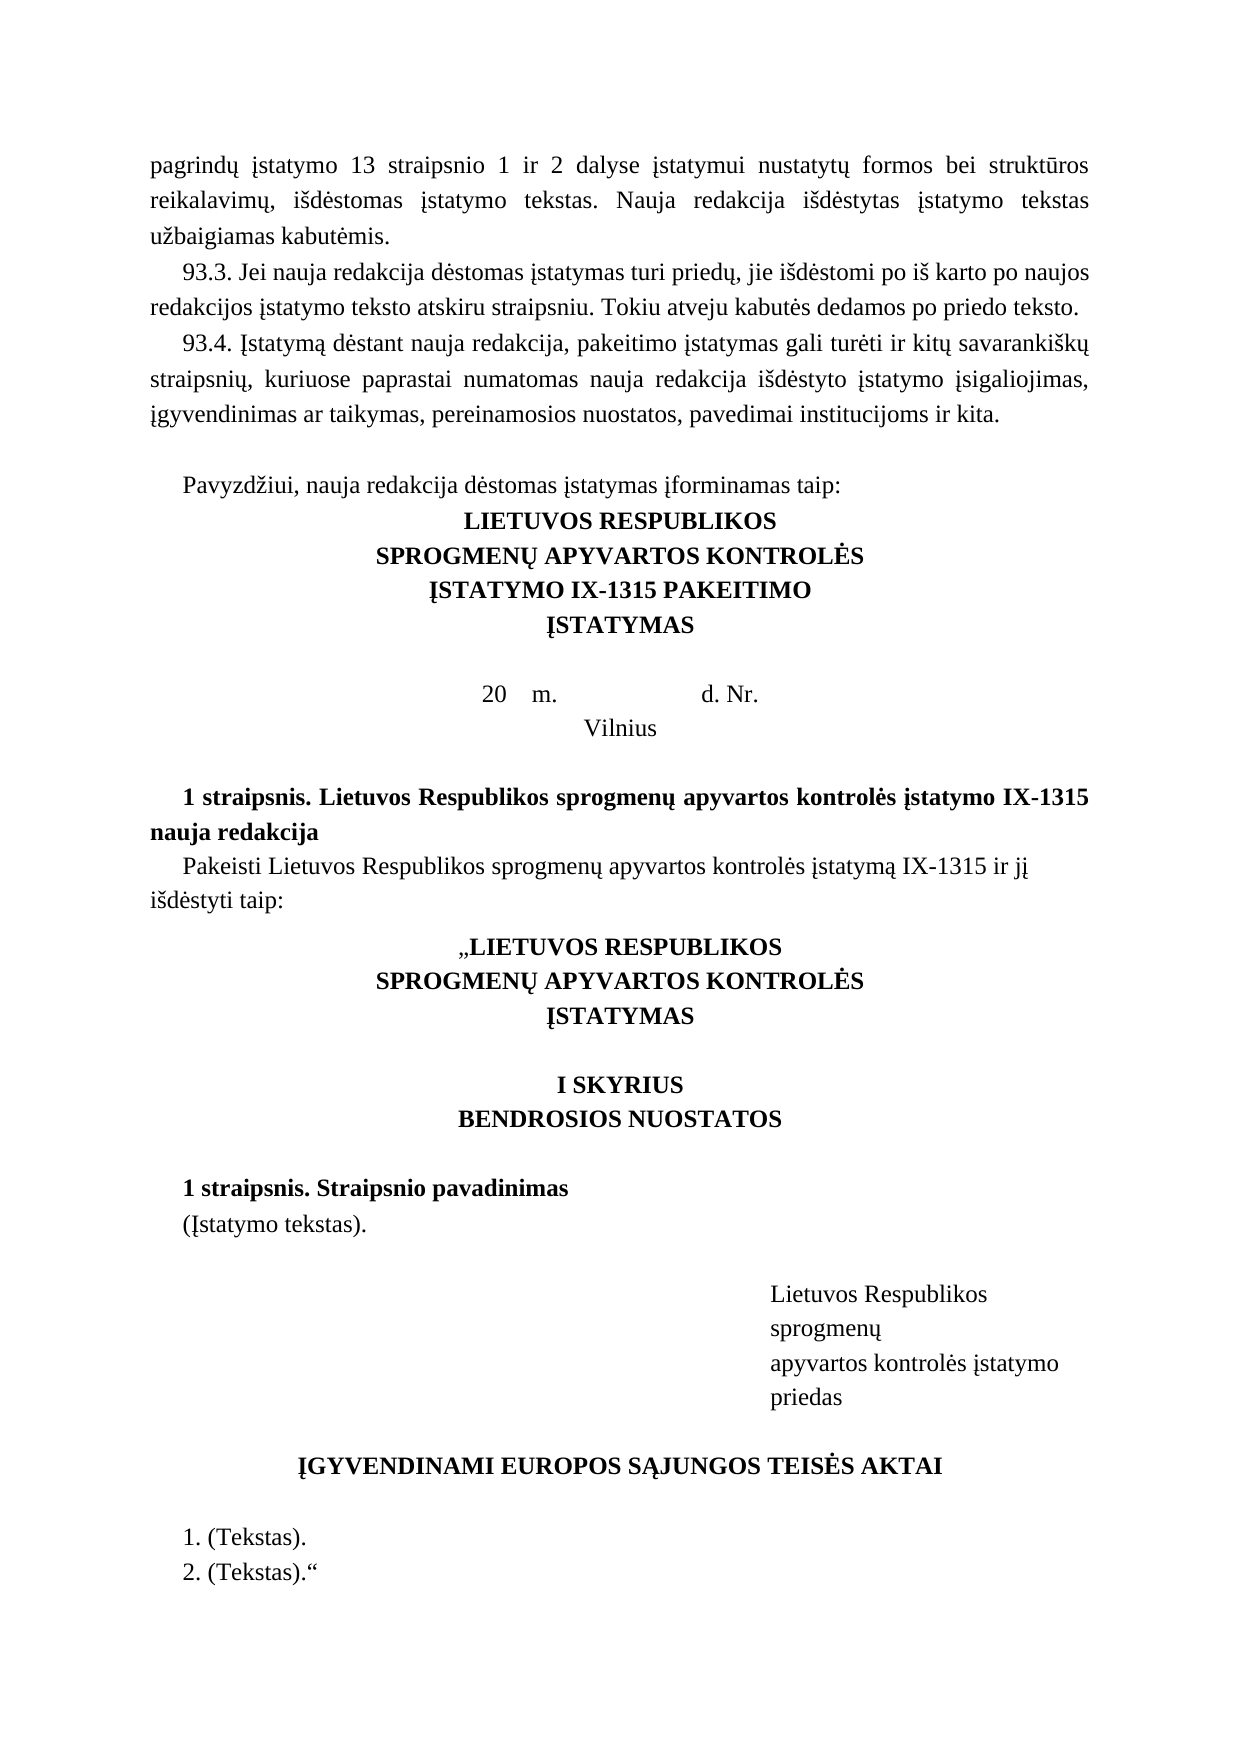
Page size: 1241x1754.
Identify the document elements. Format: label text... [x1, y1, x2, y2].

text apyvartos kontrolės įstatymo [770, 1348, 1090, 1377]
text pagrindų įstatymo 13 straipsnio 1 ir 2 dalyse įstatymui nustatytų formos bei struktūros reikalavimų, išdėstomas įstatymo tekstas. Nauja redakcija išdėstytas įstatymo tekstas užbaigiamas kabutėmis. [150, 150, 1090, 250]
text I SKYRIUS [150, 1070, 1090, 1099]
text 1 straipsnis. Lietuvos Respublikos sprogmenų apyvartos kontrolės įstatymo IX-1315 nauja redakcija [150, 782, 1090, 845]
text ĮSTATYMO IX-1315 PAKEITIMO [150, 575, 1090, 604]
text BENDROSIOS NUOSTATOS [150, 1104, 1090, 1133]
text „LIETUVOS RESPUBLIKOS [150, 932, 1090, 961]
text 2. (Tekstas).“ [150, 1557, 1090, 1586]
text SPROGMENŲ APYVARTOS KONTROLĖS [150, 966, 1090, 995]
text LIETUVOS RESPUBLIKOS [150, 506, 1090, 535]
text (Įstatymo tekstas). [150, 1209, 1090, 1238]
text 1. (Tekstas). [150, 1522, 1090, 1550]
text 93.4. Įstatymą dėstant nauja redakcija, pakeitimo įstatymas gali turėti ir kitų savarankiškų straipsnių, kuriuose paprastai numatomas nauja redakcija išdėstyto įstatymo įsigaliojimas, įgyvendinimas ar taikymas, pereinamosios nuostatos, pavedimai institucijoms ir kita. [150, 328, 1090, 428]
text 1 straipsnis. Straipsnio pavadinimas [150, 1173, 1090, 1202]
text priedas [770, 1382, 1090, 1411]
text Vilnius [150, 713, 1090, 742]
text 93.3. Jei nauja redakcija dėstomas įstatymas turi priedų, jie išdėstomi po iš karto po naujos redakcijos įstatymo teksto atskiru straipsniu. Tokiu atveju kabutės dedamos po priedo teksto. [150, 257, 1090, 321]
text Pavyzdžiui, nauja redakcija dėstomas įstatymas įforminamas taip: [150, 471, 1090, 499]
text SPROGMENŲ APYVARTOS KONTROLĖS [150, 541, 1090, 569]
text Lietuvos Respublikos sprogmenų [770, 1279, 1090, 1342]
text ĮSTATYMAS [150, 610, 1090, 638]
text ĮGYVENDINAMI EUROPOS SĄJUNGOS TEISĖS AKTAI [150, 1451, 1090, 1480]
text 20 m. d. Nr. [150, 679, 1090, 707]
text Pakeisti Lietuvos Respublikos sprogmenų apyvartos kontrolės įstatymą IX-1315 ir jį išdėstyti taip: [150, 851, 1090, 914]
text ĮSTATYMAS [150, 1001, 1090, 1030]
